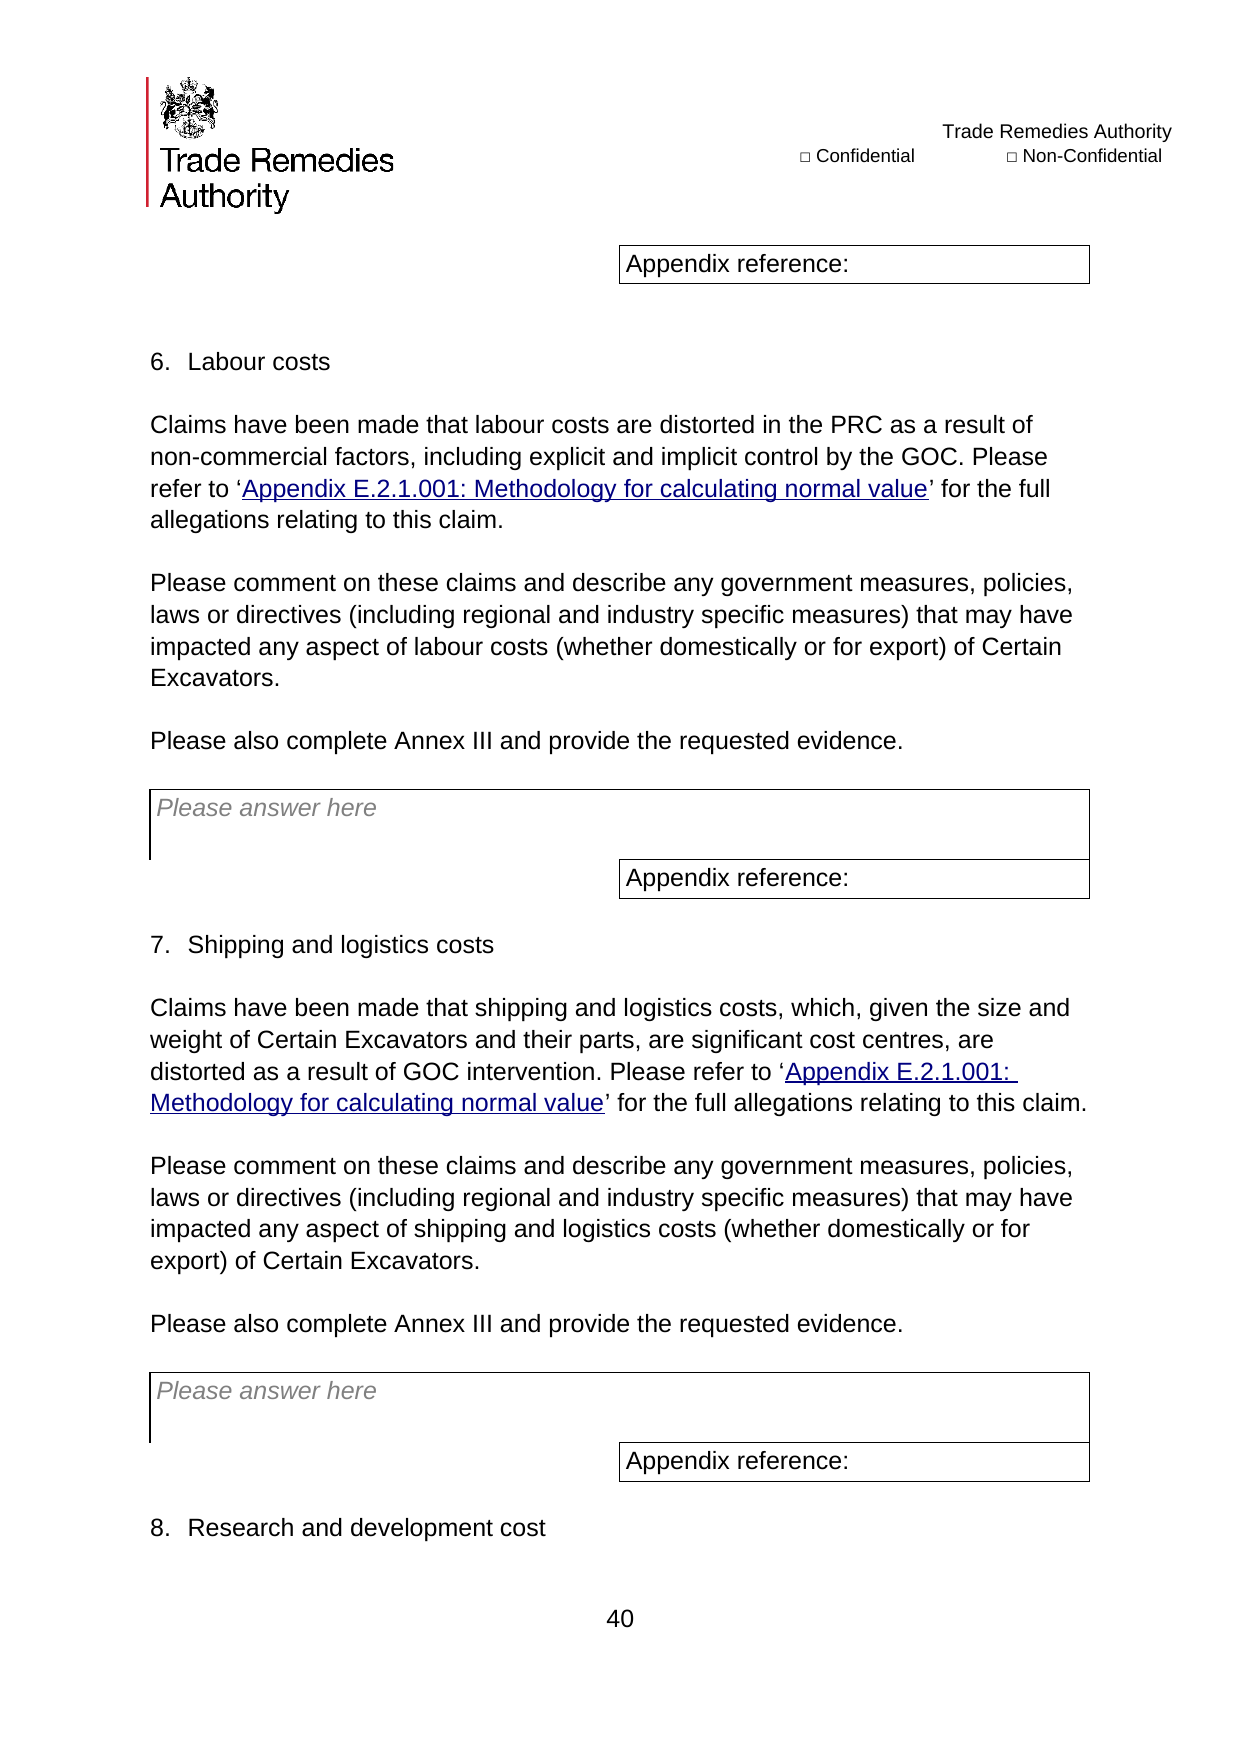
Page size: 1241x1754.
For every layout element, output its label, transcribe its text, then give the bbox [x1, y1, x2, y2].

table_header Please answer here [151, 790, 1089, 859]
table_cell [150, 1443, 619, 1481]
table_cell Appendix reference: [620, 246, 1089, 283]
text Claims have been made that labour costs are distorted in the PRC as a result of non-commercial factors, including explicit and implicit control by the GOC. Please refer to ‘Appendix E.2.1.001: Methodology for calculating normal value’ for the full allegations relating to this claim. [150, 411, 1090, 534]
text Claims have been made that shipping and logistics costs, which, given the size and weight of Certain Excavators and their parts, are significant cost centres, are distorted as a result of GOC intervention. Please refer to ‘Appendix E.2.1.001: Methodology for calculating normal value’ for the full allegations relating to this claim. [150, 993, 1090, 1117]
table_cell Appendix reference: [620, 1443, 1089, 1481]
list Shipping and logistics costs [150, 930, 1090, 959]
text Please also complete Annex III and provide the requested evidence. [150, 1309, 1090, 1338]
table_cell [150, 246, 619, 283]
table_cell Appendix reference: [620, 860, 1089, 898]
text Please comment on these claims and describe any government measures, policies, laws or directives (including regional and industry specific measures) that may have impacted any aspect of labour costs (whether domestically or for export) of Certain Excavators. [150, 568, 1090, 692]
list Labour costs [150, 347, 1090, 376]
text Please comment on these claims and describe any government measures, policies, laws or directives (including regional and industry specific measures) that may have impacted any aspect of shipping and logistics costs (whether domestically or for export) of Certain Excavators. [150, 1151, 1090, 1275]
text Please also complete Annex III and provide the requested evidence. [150, 726, 1090, 755]
list Research and development cost [150, 1513, 1090, 1542]
table_cell [150, 860, 619, 898]
table_header Please answer here [151, 1373, 1089, 1442]
